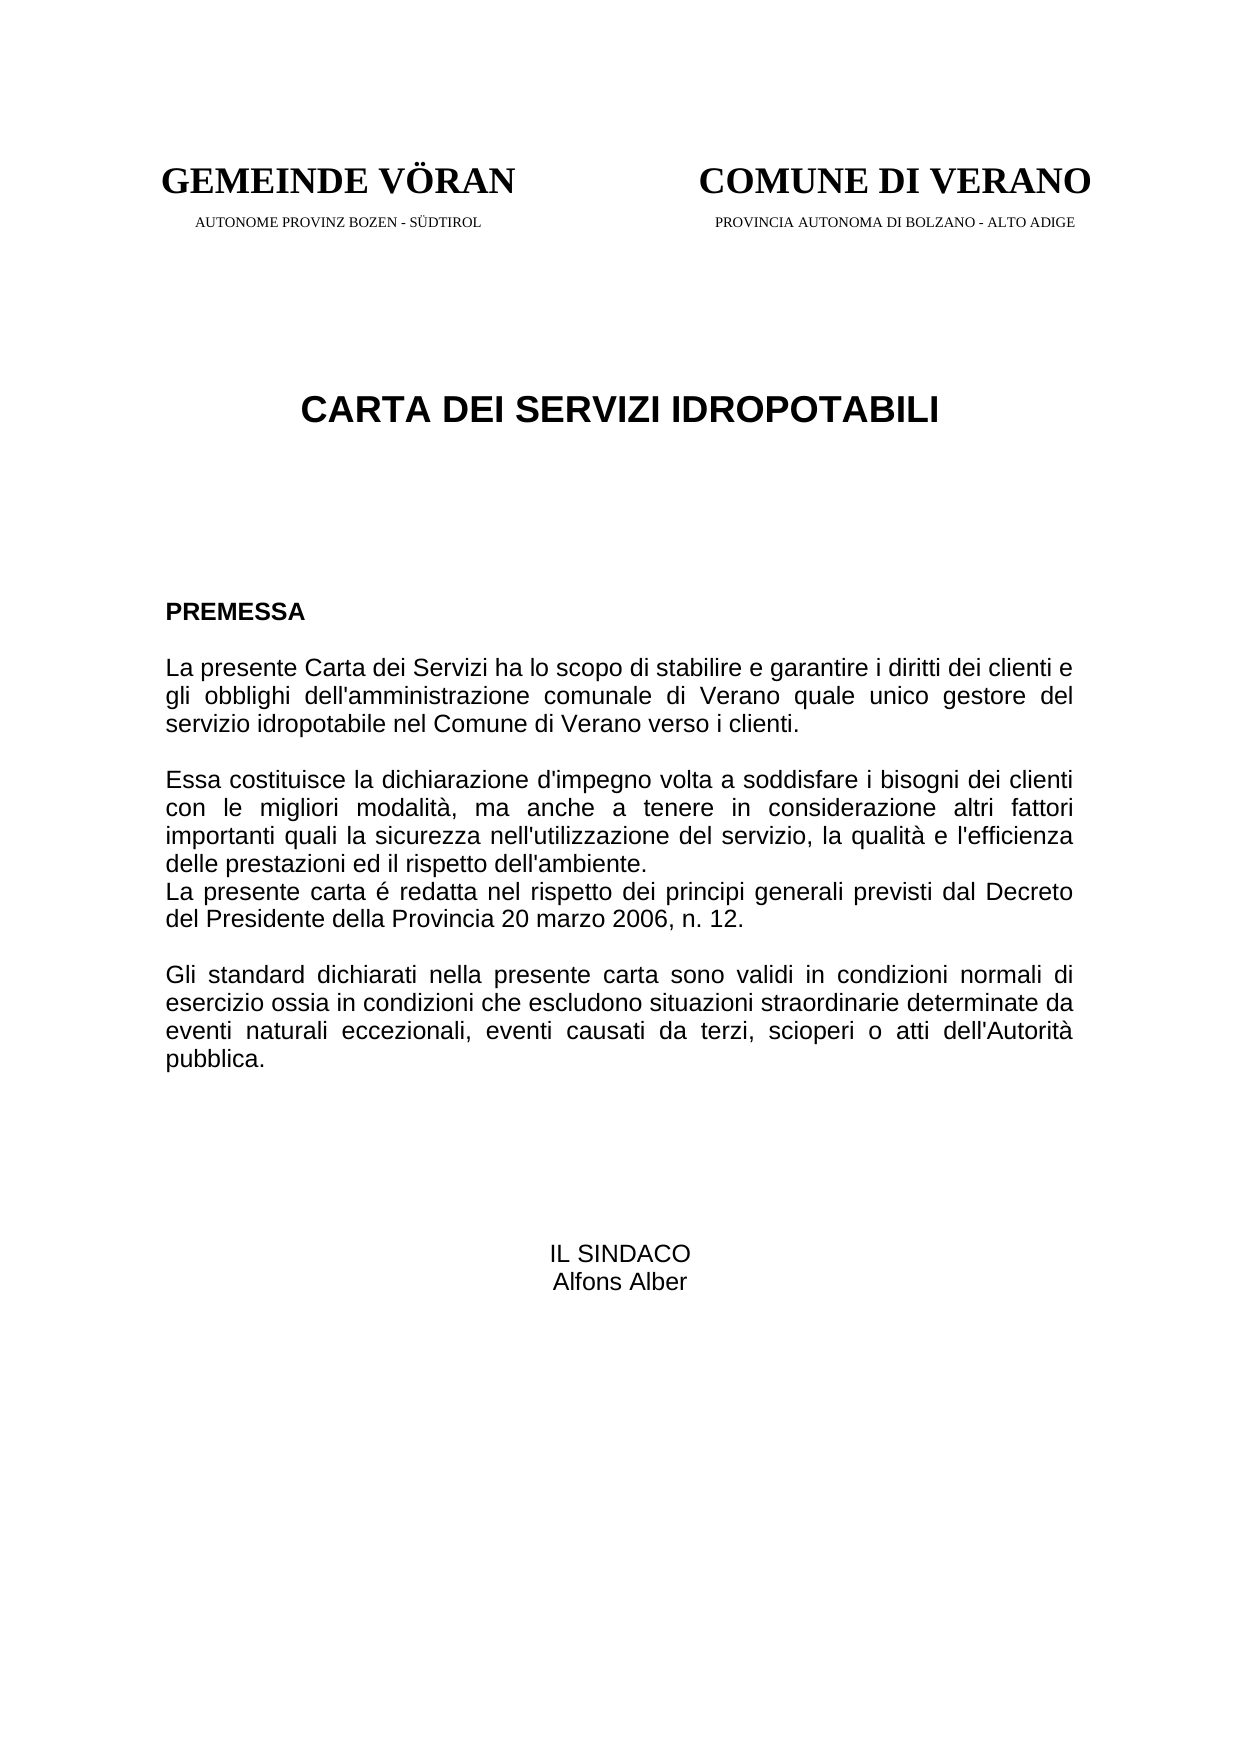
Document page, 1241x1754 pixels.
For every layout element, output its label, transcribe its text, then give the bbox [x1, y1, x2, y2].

text Alfons Alber [165, 1268, 1075, 1296]
text Gli standard dichiarati nella presente carta sono validi in condizioni normali di esercizio ossia in condizioni che escludono situazioni straordinarie determinate da eventi naturali eccezionali, eventi causati da terzi, scioperi o atti dell'Autorità pubblica. [165, 961, 1075, 1073]
text Essa costituisce la dichiarazione d'impegno volta a soddisfare i bisogni dei clienti con le migliori modalità, ma anche a tenere in considerazione altri fattori importanti quali la sicurezza nell'utilizzazione del servizio, la qualità e l'efficienza delle prestazioni ed il rispetto dell'ambiente. [165, 766, 1075, 877]
text IL SINDACO [165, 1240, 1075, 1268]
table_header GEMEINDE VÖRAN AUTONOME PROVINZ BOZEN - SÜDTIROL [144, 148, 533, 263]
table_header COMUNE DI VERANO PROVINCIA AUTONOMA DI BOLZANO - ALTO ADIGE [692, 148, 1098, 263]
table_header [533, 148, 692, 263]
text La presente carta é redatta nel rispetto dei principi generali previsti dal Decreto del Presidente della Provincia 20 marzo 2006, n. 12. [165, 877, 1075, 933]
text PREMESSA [165, 598, 1075, 626]
text La presente Carta dei Servizi ha lo scopo di stabilire e garantire i diritti dei clienti e gli obblighi dell'amministrazione comunale di Verano quale unico gestore del servizio idropotabile nel Comune di Verano verso i clienti. [165, 654, 1075, 738]
text CARTA DEI SERVIZI IDROPOTABILI [165, 389, 1075, 431]
